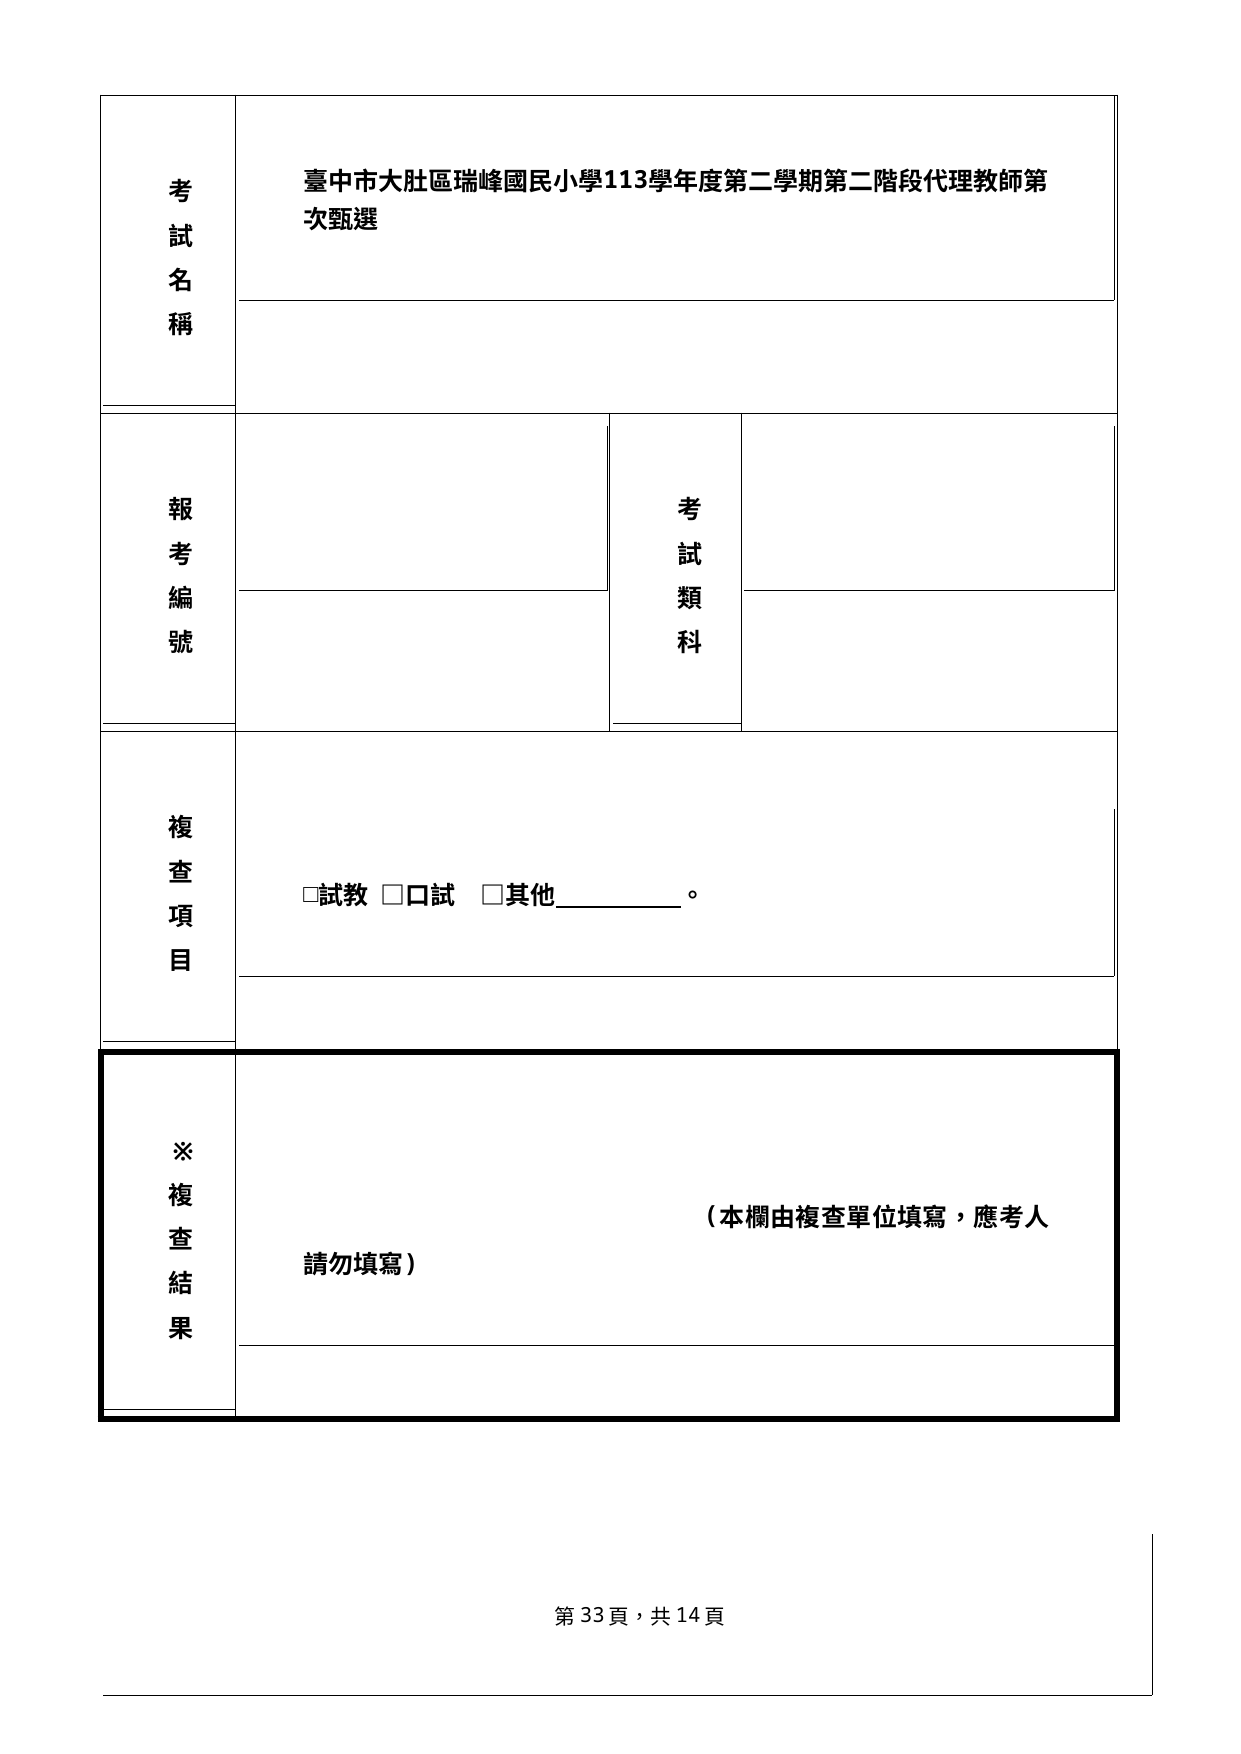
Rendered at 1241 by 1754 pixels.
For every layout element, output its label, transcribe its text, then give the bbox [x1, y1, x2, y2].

table_cell [742, 414, 1117, 731]
table_cell (本欄由複查單位填寫，應考人請勿填寫) [236, 1055, 1114, 1416]
table_cell 報考編號 [101, 414, 235, 731]
table_cell ※複查結果 [104, 1055, 235, 1409]
table_cell [236, 414, 609, 731]
table_cell 考試名稱 [101, 96, 235, 412]
table_cell 考試類科 [610, 414, 741, 731]
table_cell 臺中市大肚區瑞峰國民小學113學年度第二學期第二階段代理教師第 次甄選 [236, 96, 1117, 412]
table_cell □試教 □口試 □其他 。 [236, 732, 1117, 1048]
table_cell [104, 1410, 235, 1416]
table_cell 複查項目 [101, 732, 235, 1048]
